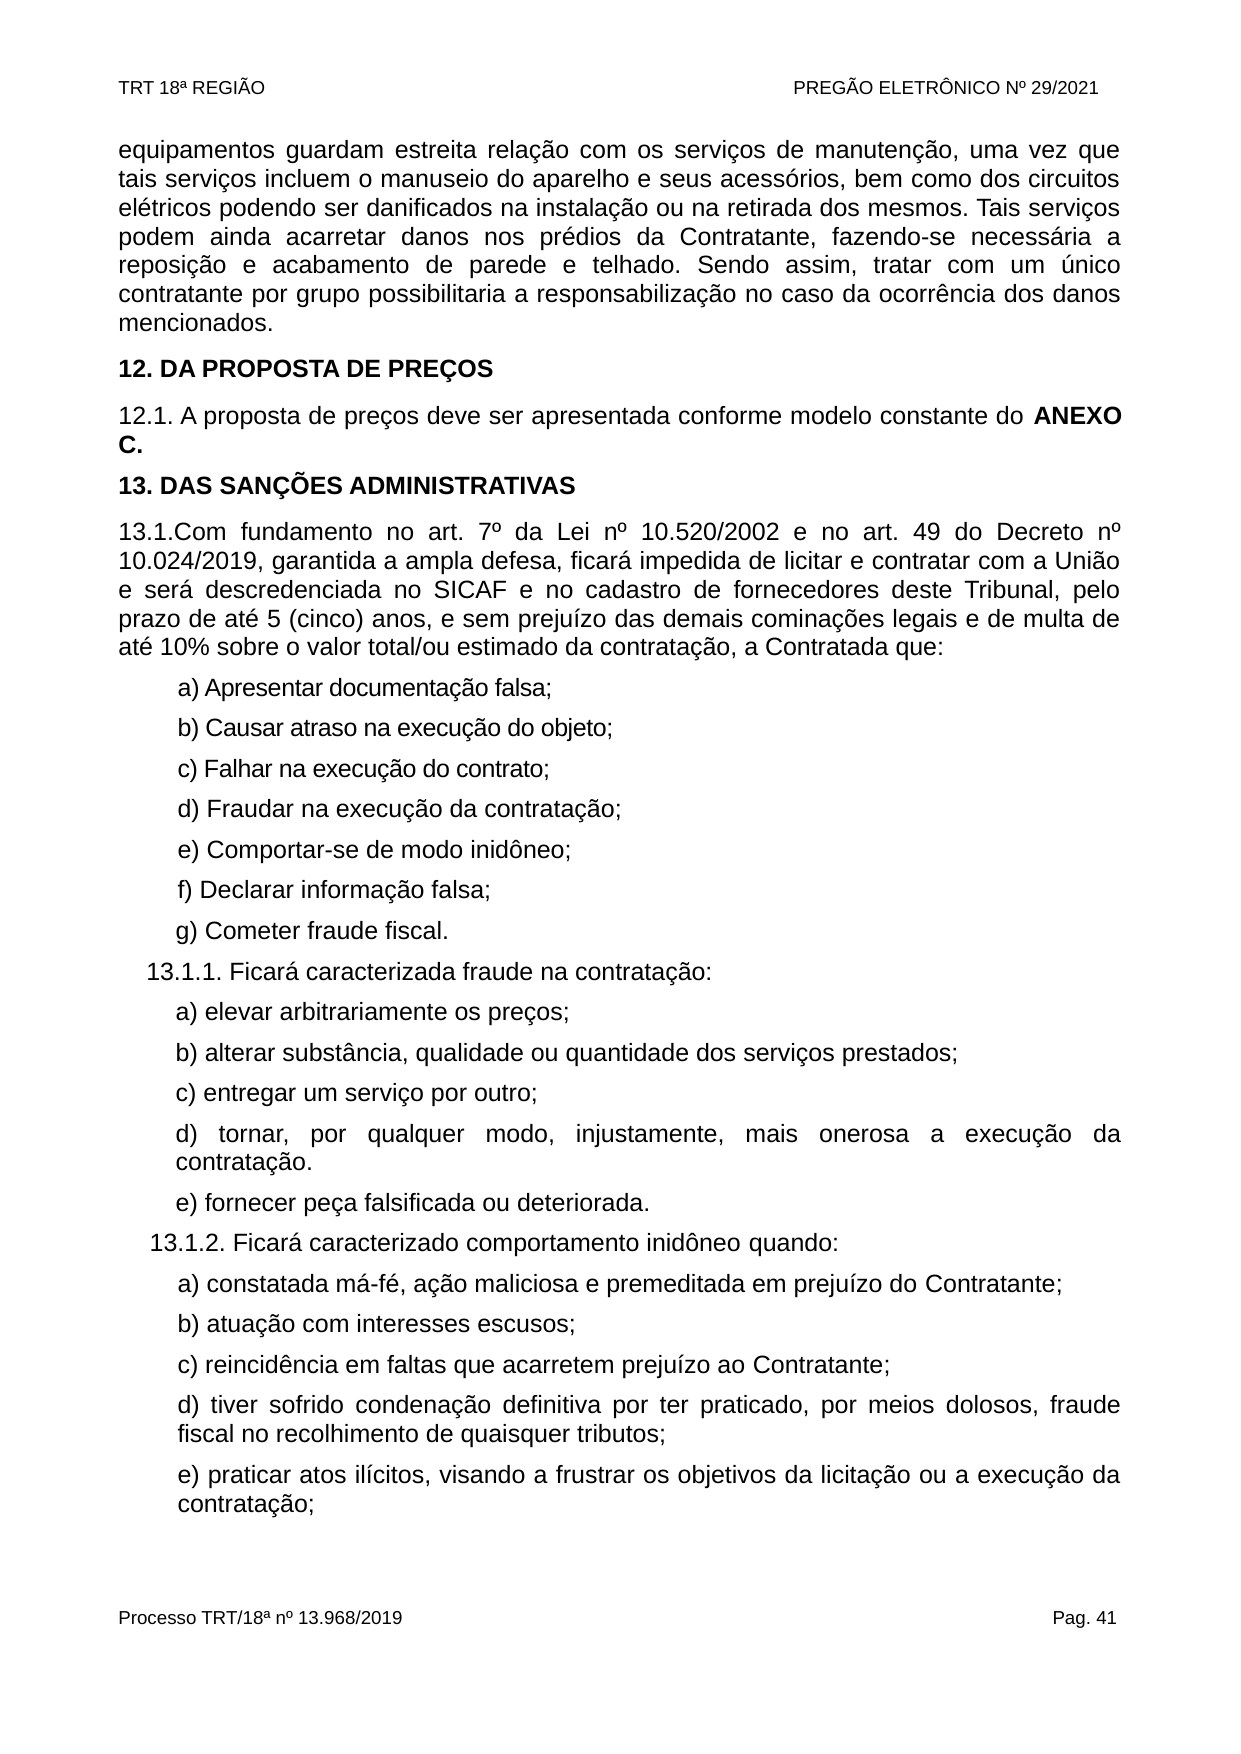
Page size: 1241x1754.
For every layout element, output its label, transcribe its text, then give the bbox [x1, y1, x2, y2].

text b) alterar substância, qualidade ou quantidade dos serviços prestados; [175, 1038, 1122, 1066]
text c) reincidência em faltas que acarretem prejuízo ao Contratante; [177, 1350, 1122, 1379]
text d) tiver sofrido condenação definitiva por ter praticado, por meios dolosos, fraude fiscal no recolhimento de quaisquer tributos; [177, 1391, 1122, 1448]
text a) elevar arbitrariamente os preços; [175, 997, 1122, 1026]
text f) Declarar informação falsa; [177, 876, 1122, 904]
text e) Comportar-se de modo inidôneo; [177, 835, 1122, 864]
text 13.1.Com fundamento no art. 7º da Lei nº 10.520/2002 e no art. 49 do Decreto nº 10.024/2019, garantida a ampla defesa, ficará impedida de licitar e contratar com a União e será descredenciada no SICAF e no cadastro de fornecedores deste Tribunal, pelo prazo de até 5 (cinco) anos, e sem prejuízo das demais cominações legais e de multa de até 10% sobre o valor total/ou estimado da contratação, a Contratada que: [118, 517, 1122, 661]
text a) constatada má-fé, ação maliciosa e premeditada em prejuízo do Contratante; [177, 1269, 1122, 1298]
text a) Apresentar documentação falsa; [177, 673, 1122, 702]
text c) entregar um serviço por outro; [175, 1078, 1122, 1107]
text g) Cometer fraude fiscal. [175, 916, 1122, 945]
text d) Fraudar na execução da contratação; [177, 794, 1122, 823]
text e) fornecer peça falsificada ou deteriorada. [175, 1188, 1122, 1217]
text 12. DA PROPOSTA DE PREÇOS [118, 354, 1122, 383]
text 13.1.2. Ficará caracterizado comportamento inidôneo quando: [149, 1228, 1122, 1257]
text e) praticar atos ilícitos, visando a frustrar os objetivos da licitação ou a execução da contratação; [177, 1460, 1122, 1517]
text equipamentos guardam estreita relação com os serviços de manutenção, uma vez que tais serviços incluem o manuseio do aparelho e seus acessórios, bem como dos circuitos elétricos podendo ser danificados na instalação ou na retirada dos mesmos. Tais serviços podem ainda acarretar danos nos prédios da Contratante, fazendo-se necessária a reposição e acabamento de parede e telhado. Sendo assim, tratar com um único contratante por grupo possibilitaria a responsabilização no caso da ocorrência dos danos mencionados. [118, 136, 1122, 337]
text b) atuação com interesses escusos; [177, 1309, 1122, 1338]
text 13. DAS SANÇÕES ADMINISTRATIVAS [118, 471, 1122, 500]
text 12.1. A proposta de preços deve ser apresentada conforme modelo constante do ANEXO C. [118, 401, 1122, 458]
text c) Falhar na execução do contrato; [177, 754, 1122, 783]
text d) tornar, por qualquer modo, injustamente, mais onerosa a execução da contratação. [175, 1119, 1122, 1176]
text b) Causar atraso na execução do objeto; [177, 713, 1122, 742]
text 13.1.1. Ficará caracterizada fraude na contratação: [146, 957, 1122, 985]
